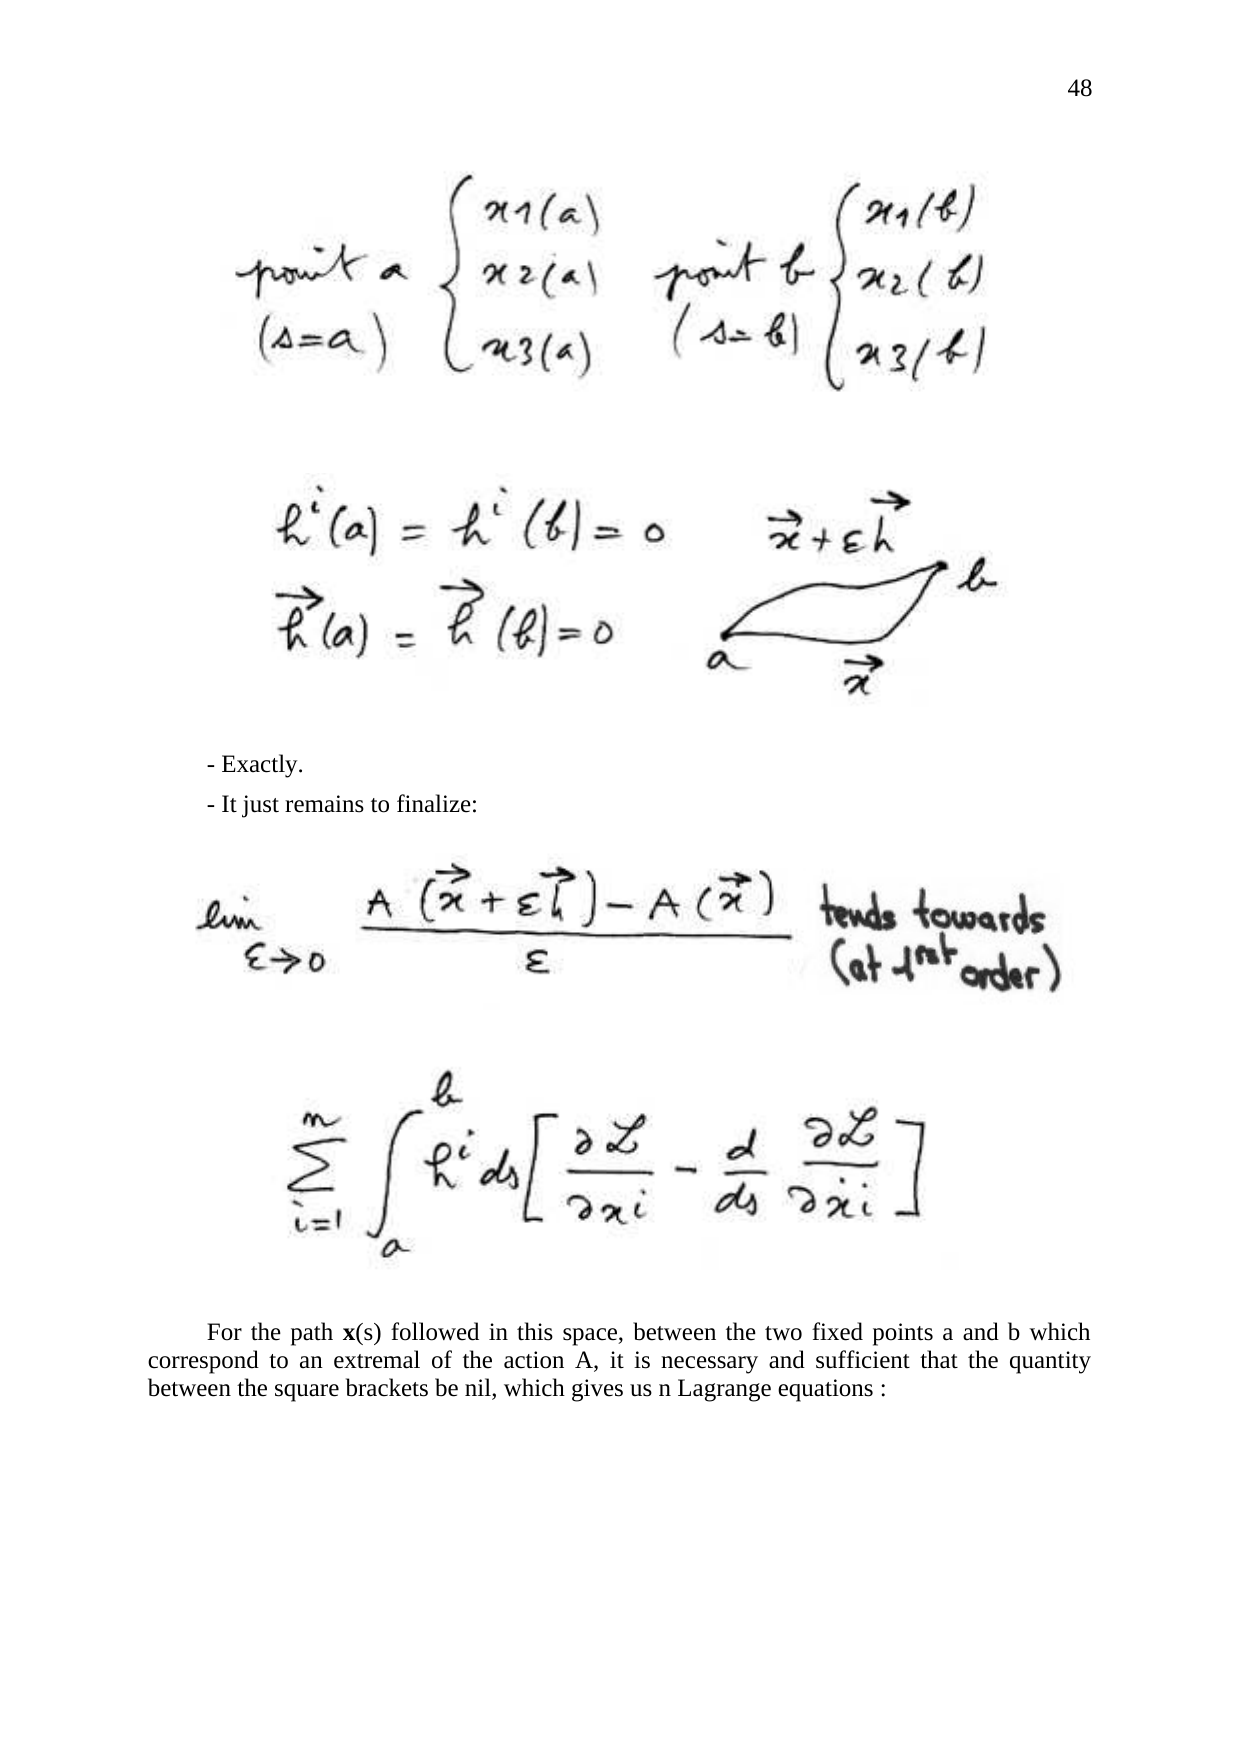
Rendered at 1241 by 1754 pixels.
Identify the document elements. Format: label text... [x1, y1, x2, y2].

picture [164, 839, 1076, 1010]
picture [256, 1052, 984, 1285]
text - Exactly. [148, 750, 1092, 777]
text For the path x(s) followed in this space, between the two fixed points a and b which correspond to an extremal of the action A, it is necessary and sufficient that the quantity between the square brackets be nil, which gives us n Lagrange equations : [148, 1318, 1092, 1402]
picture [224, 473, 1017, 716]
text - It just remains to finalize: [148, 790, 1092, 818]
picture [220, 156, 1021, 431]
